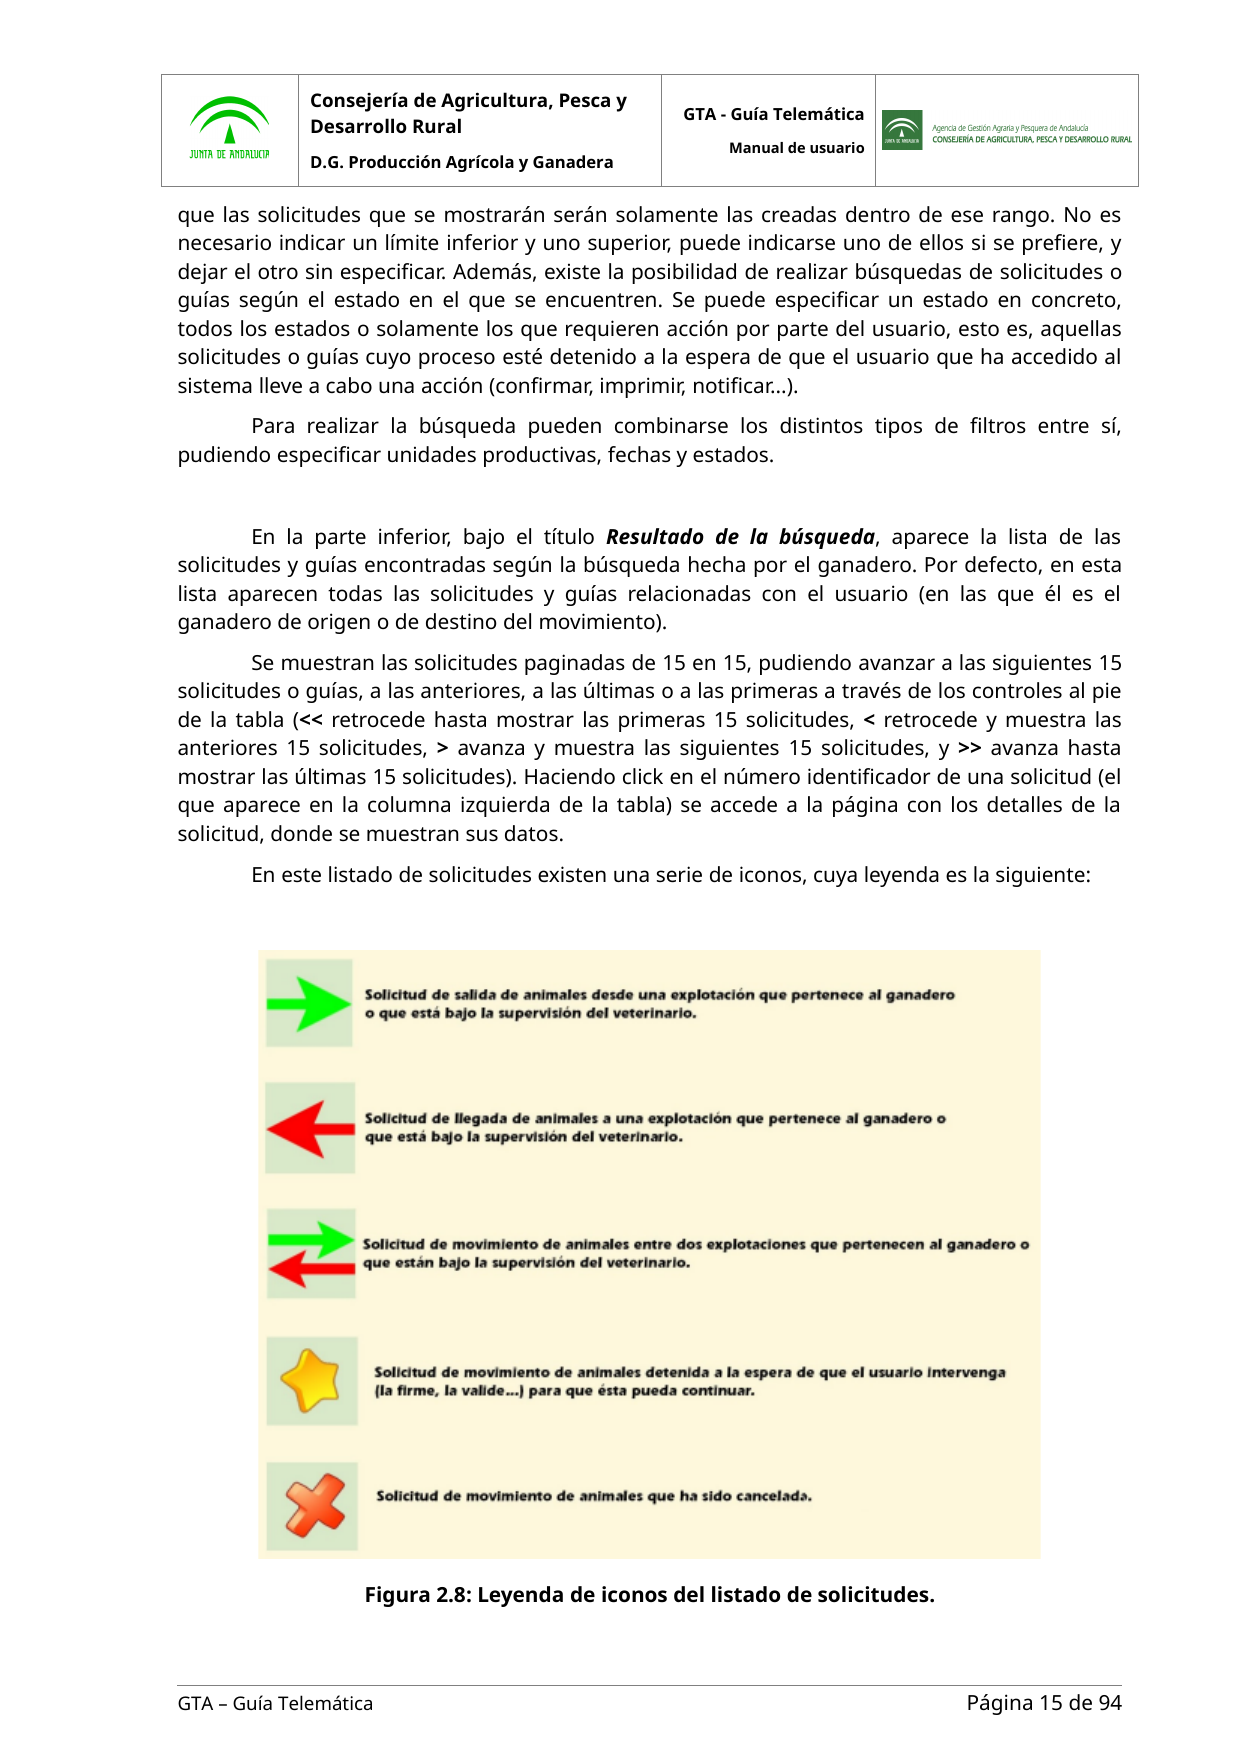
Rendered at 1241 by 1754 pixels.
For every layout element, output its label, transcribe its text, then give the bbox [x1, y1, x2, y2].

text En este listado de solicitudes existen una serie de iconos, cuya leyenda es la siguiente: [177, 860, 1122, 888]
picture [189, 96, 269, 159]
picture [882, 110, 1132, 150]
text que las solicitudes que se mostrarán serán solamente las creadas dentro de ese rango. No es necesario indicar un límite inferior y uno superior, puede indicarse uno de ellos si se prefiere, y dejar el otro sin especificar. Además, existe la posibilidad de realizar búsquedas de solicitudes o guías según el estado en el que se encuentren. Se puede especificar un estado en concreto, todos los estados o solamente los que requieren acción por parte del usuario, esto es, aquellas solicitudes o guías cuyo proceso esté detenido a la espera de que el usuario que ha accedido al sistema lleve a cabo una acción (confirmar, imprimir, notificar...). [177, 200, 1122, 399]
text Se muestran las solicitudes paginadas de 15 en 15, pudiendo avanzar a las siguientes 15 solicitudes o guías, a las anteriores, a las últimas o a las primeras a través de los controles al pie de la tabla (<< retrocede hasta mostrar las primeras 15 solicitudes, < retrocede y muestra las anteriores 15 solicitudes, > avanza y muestra las siguientes 15 solicitudes, y >> avanza hasta mostrar las últimas 15 solicitudes). Haciendo click en el número identificador de una solicitud (el que aparece en la columna izquierda de la tabla) se accede a la página con los detalles de la solicitud, donde se muestran sus datos. [177, 648, 1122, 847]
text Figura 2.8: Leyenda de iconos del listado de solicitudes. [177, 1581, 1122, 1609]
text Para realizar la búsqueda pueden combinarse los distintos tipos de filtros entre sí, pudiendo especificar unidades productivas, fechas y estados. [177, 412, 1122, 468]
text En la parte inferior, bajo el título Resultado de la búsqueda, aparece la lista de las solicitudes y guías encontradas según la búsqueda hecha por el ganadero. Por defecto, en esta lista aparecen todas las solicitudes y guías relacionadas con el usuario (en las que él es el ganadero de origen o de destino del movimiento). [177, 522, 1122, 636]
